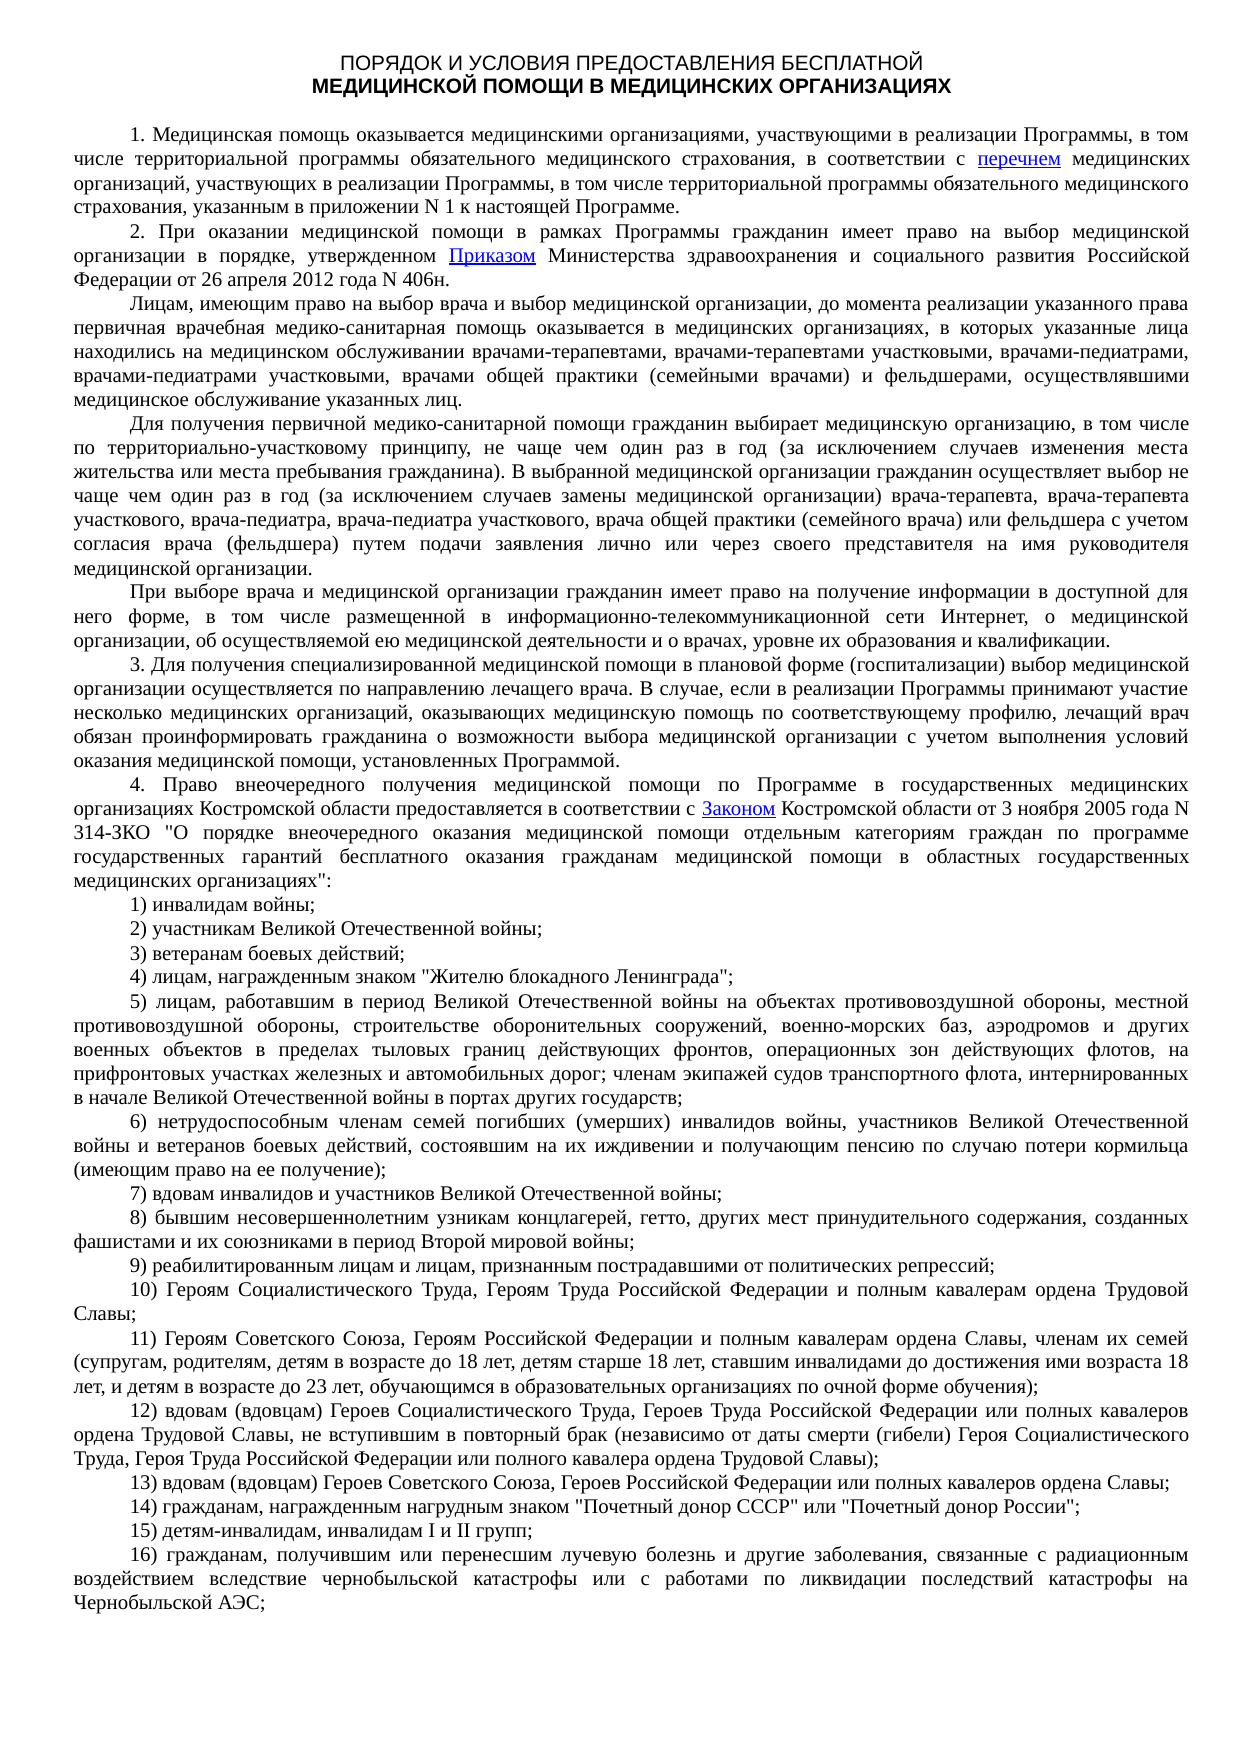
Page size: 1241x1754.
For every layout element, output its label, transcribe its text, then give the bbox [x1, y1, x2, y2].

text 7) вдовам инвалидов и участников Великой Отечественной войны; [73, 1181, 1190, 1205]
text 1. Медицинская помощь оказывается медицинскими организациями, участвующими в реализации Программы, в том числе территориальной программы обязательного медицинского страхования, в соответствии с перечнем медицинских организаций, участвующих в реализации Программы, в том числе территориальной программы обязательного медицинского страхования, указанным в приложении N 1 к настоящей Программе. [73, 122, 1190, 218]
text Для получения первичной медико-санитарной помощи гражданин выбирает медицинскую организацию, в том числе по территориально-участковому принципу, не чаще чем один раз в год (за исключением случаев изменения места жительства или места пребывания гражданина). В выбранной медицинской организации гражданин осуществляет выбор не чаще чем один раз в год (за исключением случаев замены медицинской организации) врача-терапевта, врача-терапевта участкового, врача-педиатра, врача-педиатра участкового, врача общей практики (семейного врача) или фельдшера с учетом согласия врача (фельдшера) путем подачи заявления лично или через своего представителя на имя руководителя медицинской организации. [73, 411, 1190, 579]
text 15) детям-инвалидам, инвалидам I и II групп; [73, 1518, 1190, 1542]
text 3) ветеранам боевых действий; [73, 940, 1190, 964]
title МЕДИЦИНСКОЙ ПОМОЩИ В МЕДИЦИНСКИХ ОРГАНИЗАЦИЯХ [73, 74, 1190, 98]
text 12) вдовам (вдовцам) Героев Социалистического Труда, Героев Труда Российской Федерации или полных кавалеров ордена Трудовой Славы, не вступившим в повторный брак (независимо от даты смерти (гибели) Героя Социалистического Труда, Героя Труда Российской Федерации или полного кавалера ордена Трудовой Славы); [73, 1398, 1190, 1470]
text 8) бывшим несовершеннолетним узникам концлагерей, гетто, других мест принудительного содержания, созданных фашистами и их союзниками в период Второй мировой войны; [73, 1205, 1190, 1253]
text Лицам, имеющим право на выбор врача и выбор медицинской организации, до момента реализации указанного права первичная врачебная медико-санитарная помощь оказывается в медицинских организациях, в которых указанные лица находились на медицинском обслуживании врачами-терапевтами, врачами-терапевтами участковыми, врачами-педиатрами, врачами-педиатрами участковыми, врачами общей практики (семейными врачами) и фельдшерами, осуществлявшими медицинское обслуживание указанных лиц. [73, 291, 1190, 411]
text 5) лицам, работавшим в период Великой Отечественной войны на объектах противовоздушной обороны, местной противовоздушной обороны, строительстве оборонительных сооружений, военно-морских баз, аэродромов и других военных объектов в пределах тыловых границ действующих фронтов, операционных зон действующих флотов, на прифронтовых участках железных и автомобильных дорог; членам экипажей судов транспортного флота, интернированных в начале Великой Отечественной войны в портах других государств; [73, 988, 1190, 1109]
text 4. Право внеочередного получения медицинской помощи по Программе в государственных медицинских организациях Костромской области предоставляется в соответствии с Законом Костромской области от 3 ноября 2005 года N 314-ЗКО "О порядке внеочередного оказания медицинской помощи отдельным категориям граждан по программе государственных гарантий бесплатного оказания гражданам медицинской помощи в областных государственных медицинских организациях": [73, 772, 1190, 892]
text 2) участникам Великой Отечественной войны; [73, 916, 1190, 940]
text 2. При оказании медицинской помощи в рамках Программы гражданин имеет право на выбор медицинской организации в порядке, утвержденном Приказом Министерства здравоохранения и социального развития Российской Федерации от 26 апреля 2012 года N 406н. [73, 218, 1190, 291]
text 13) вдовам (вдовцам) Героев Советского Союза, Героев Российской Федерации или полных кавалеров ордена Славы; [73, 1470, 1190, 1494]
text 3. Для получения специализированной медицинской помощи в плановой форме (госпитализации) выбор медицинской организации осуществляется по направлению лечащего врача. В случае, если в реализации Программы принимают участие несколько медицинских организаций, оказывающих медицинскую помощь по соответствующему профилю, лечащий врач обязан проинформировать гражданина о возможности выбора медицинской организации с учетом выполнения условий оказания медицинской помощи, установленных Программой. [73, 652, 1190, 772]
text 1) инвалидам войны; [73, 892, 1190, 916]
text 10) Героям Социалистического Труда, Героям Труда Российской Федерации и полным кавалерам ордена Трудовой Славы; [73, 1277, 1190, 1325]
text 11) Героям Советского Союза, Героям Российской Федерации и полным кавалерам ордена Славы, членам их семей (супругам, родителям, детям в возрасте до 18 лет, детям старше 18 лет, ставшим инвалидами до достижения ими возраста 18 лет, и детям в возрасте до 23 лет, обучающимся в образовательных организациях по очной форме обучения); [73, 1325, 1190, 1398]
text ПОРЯДОК И УСЛОВИЯ ПРЕДОСТАВЛЕНИЯ БЕСПЛАТНОЙ [73, 50, 1190, 74]
text 14) гражданам, награжденным нагрудным знаком "Почетный донор СССР" или "Почетный донор России"; [73, 1494, 1190, 1518]
text 9) реабилитированным лицам и лицам, признанным пострадавшими от политических репрессий; [73, 1253, 1190, 1277]
text 16) гражданам, получившим или перенесшим лучевую болезнь и другие заболевания, связанные с радиационным воздействием вследствие чернобыльской катастрофы или с работами по ликвидации последствий катастрофы на Чернобыльской АЭС; [73, 1542, 1190, 1614]
text При выборе врача и медицинской организации гражданин имеет право на получение информации в доступной для него форме, в том числе размещенной в информационно-телекоммуникационной сети Интернет, о медицинской организации, об осуществляемой ею медицинской деятельности и о врачах, уровне их образования и квалификации. [73, 579, 1190, 652]
text 4) лицам, награжденным знаком "Жителю блокадного Ленинграда"; [73, 964, 1190, 988]
text 6) нетрудоспособным членам семей погибших (умерших) инвалидов войны, участников Великой Отечественной войны и ветеранов боевых действий, состоявшим на их иждивении и получающим пенсию по случаю потери кормильца (имеющим право на ее получение); [73, 1109, 1190, 1181]
